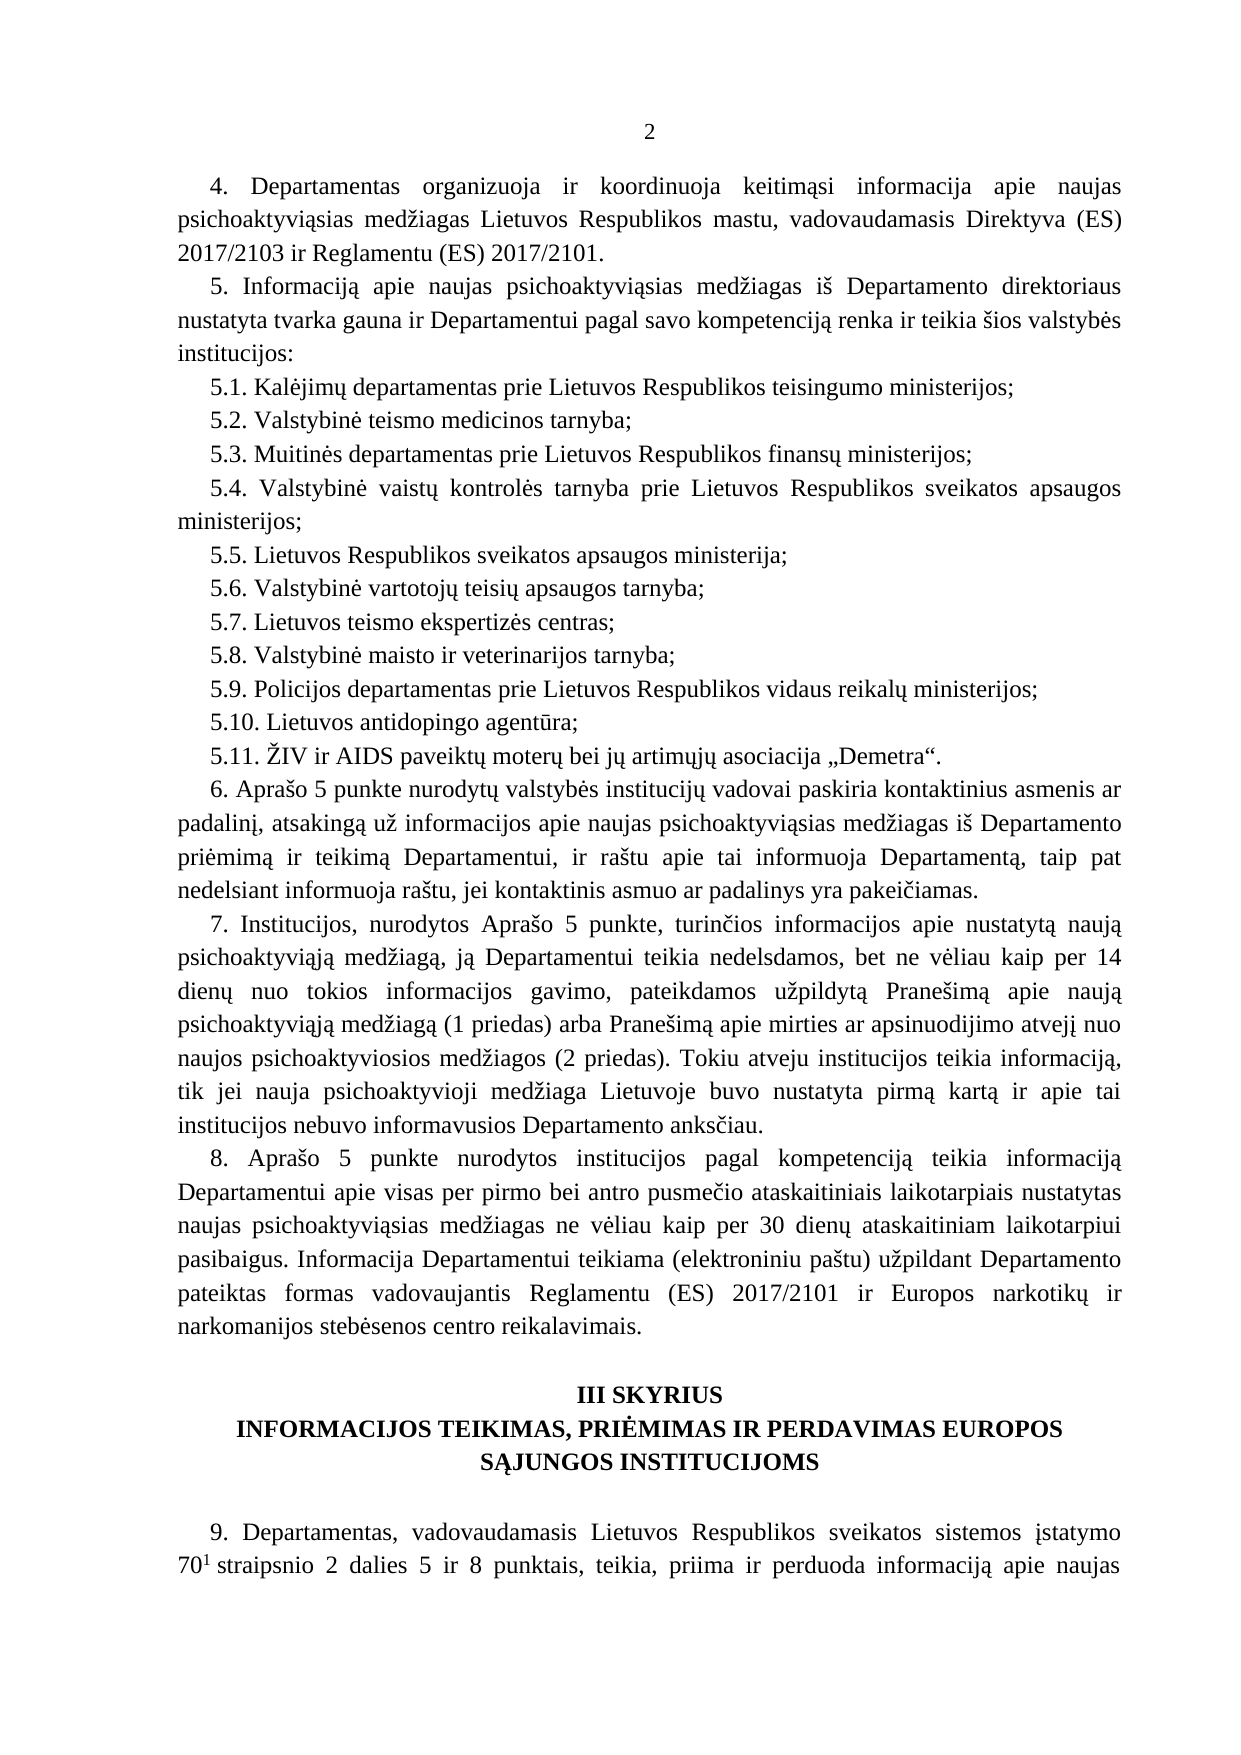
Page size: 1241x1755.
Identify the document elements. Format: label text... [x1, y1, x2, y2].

text 4. Departamentas organizuoja ir koordinuoja keitimąsi informacija apie naujas psichoaktyviąsias medžiagas Lietuvos Respublikos mastu, vadovaudamasis Direktyva (ES) 2017/2103 ir Reglamentu (ES) 2017/2101. [177, 171, 1122, 267]
text 8. Aprašo 5 punkte nurodytos institucijos pagal kompetenciją teikia informaciją Departamentui apie visas per pirmo bei antro pusmečio ataskaitiniais laikotarpiais nustatytas naujas psichoaktyviąsias medžiagas ne vėliau kaip per 30 dienų ataskaitiniam laikotarpiui pasibaigus. Informacija Departamentui teikiama (elektroniniu paštu) užpildant Departamento pateiktas formas vadovaujantis Reglamentu (ES) 2017/2101 ir Europos narkotikų ir narkomanijos stebėsenos centro reikalavimais. [177, 1143, 1122, 1340]
text 5.5. Lietuvos Respublikos sveikatos apsaugos ministerija; [177, 540, 1122, 568]
text 5.11. ŽIV ir AIDS paveiktų moterų bei jų artimųjų asociacija „Demetra“. [177, 741, 1122, 770]
text 5.10. Lietuvos antidopingo agentūra; [177, 707, 1122, 736]
text 5.4. Valstybinė vaistų kontrolės tarnyba prie Lietuvos Respublikos sveikatos apsaugos ministerijos; [177, 473, 1122, 535]
text 6. Aprašo 5 punkte nurodytų valstybės institucijų vadovai paskiria kontaktinius asmenis ar padalinį, atsakingą už informacijos apie naujas psichoaktyviąsias medžiagas iš Departamento priėmimą ir teikimą Departamentui, ir raštu apie tai informuoja Departamentą, taip pat nedelsiant informuoja raštu, jei kontaktinis asmuo ar padalinys yra pakeičiamas. [177, 774, 1122, 904]
text 5.3. Muitinės departamentas prie Lietuvos Respublikos finansų ministerijos; [177, 439, 1122, 468]
text 5.7. Lietuvos teismo ekspertizės centras; [177, 607, 1122, 636]
text 5.2. Valstybinė teismo medicinos tarnyba; [177, 406, 1122, 434]
text 5. Informaciją apie naujas psichoaktyviąsias medžiagas iš Departamento direktoriaus nustatyta tvarka gauna ir Departamentui pagal savo kompetenciją renka ir teikia šios valstybės institucijos: [177, 271, 1122, 367]
text III skyrius [177, 1380, 1122, 1409]
text 5.8. Valstybinė maisto ir veterinarijos tarnyba; [177, 640, 1122, 669]
text informacijos teikimas, priėmimas ir perdavimas europos sąjungos institucijoms [177, 1414, 1122, 1476]
text 5.9. Policijos departamentas prie Lietuvos Respublikos vidaus reikalų ministerijos; [177, 674, 1122, 703]
text 9. Departamentas, vadovaudamasis Lietuvos Respublikos sveikatos sistemos įstatymo 701 straipsnio 2 dalies 5 ir 8 punktais, teikia, priima ir perduoda informaciją apie naujas [177, 1517, 1122, 1579]
text 5.1. Kalėjimų departamentas prie Lietuvos Respublikos teisingumo ministerijos; [177, 372, 1122, 401]
text 5.6. Valstybinė vartotojų teisių apsaugos tarnyba; [177, 573, 1122, 602]
text 7. Institucijos, nurodytos Aprašo 5 punkte, turinčios informacijos apie nustatytą naują psichoaktyviąją medžiagą, ją Departamentui teikia nedelsdamos, bet ne vėliau kaip per 14 dienų nuo tokios informacijos gavimo, pateikdamos užpildytą Pranešimą apie naują psichoaktyviąją medžiagą (1 priedas) arba Pranešimą apie mirties ar apsinuodijimo atvejį nuo naujos psichoaktyviosios medžiagos (2 priedas). Tokiu atveju institucijos teikia informaciją, tik jei nauja psichoaktyvioji medžiaga Lietuvoje buvo nustatyta pirmą kartą ir apie tai institucijos nebuvo informavusios Departamento anksčiau. [177, 909, 1122, 1139]
